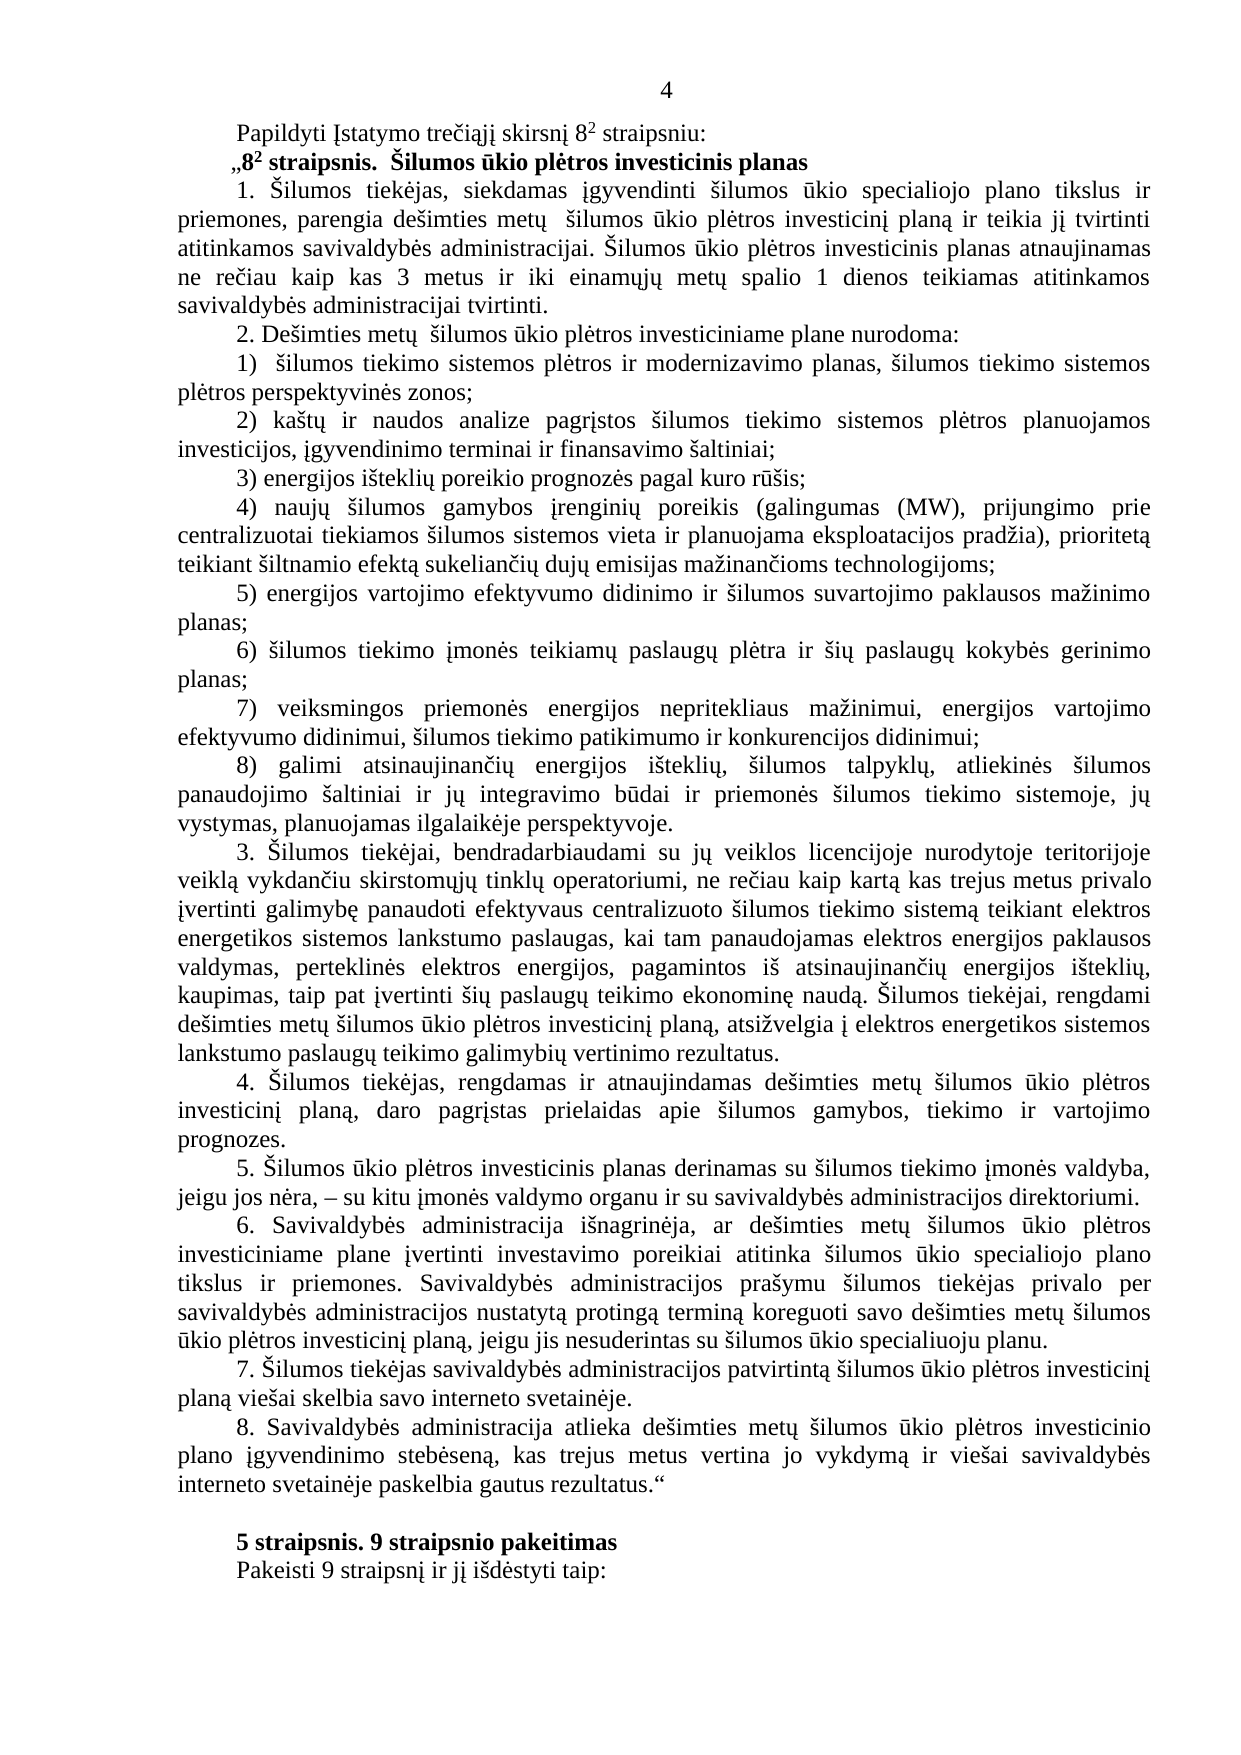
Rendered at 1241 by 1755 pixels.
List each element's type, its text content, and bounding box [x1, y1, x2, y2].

text Pakeisti 9 straipsnį ir jį išdėstyti taip: [177, 1556, 1152, 1584]
text 3) energijos išteklių poreikio prognozės pagal kuro rūšis; [177, 463, 1152, 492]
text 2) kaštų ir naudos analize pagrįstos šilumos tiekimo sistemos plėtros planuojamos investicijos, įgyvendinimo terminai ir finansavimo šaltiniai; [177, 406, 1152, 463]
text 1) šilumos tiekimo sistemos plėtros ir modernizavimo planas, šilumos tiekimo sistemos plėtros perspektyvinės zonos; [177, 348, 1152, 406]
text 1. Šilumos tiekėjas, siekdamas įgyvendinti šilumos ūkio specialiojo plano tikslus ir priemones, parengia dešimties metų šilumos ūkio plėtros investicinį planą ir teikia jį tvirtinti atitinkamos savivaldybės administracijai. Šilumos ūkio plėtros investicinis planas atnaujinamas ne rečiau kaip kas 3 metus ir iki einamųjų metų spalio 1 dienos teikiamas atitinkamos savivaldybės administracijai tvirtinti. [177, 176, 1152, 319]
text 7. Šilumos tiekėjas savivaldybės administracijos patvirtintą šilumos ūkio plėtros investicinį planą viešai skelbia savo interneto svetainėje. [177, 1354, 1152, 1412]
text 4) naujų šilumos gamybos įrenginių poreikis (galingumas (MW), prijungimo prie centralizuotai tiekiamos šilumos sistemos vieta ir planuojama eksploatacijos pradžia), prioritetą teikiant šiltnamio efektą sukeliančių dujų emisijas mažinančioms technologijoms; [177, 492, 1152, 578]
text 6) šilumos tiekimo įmonės teikiamų paslaugų plėtra ir šių paslaugų kokybės gerinimo planas; [177, 636, 1152, 693]
text 5 straipsnis. 9 straipsnio pakeitimas [177, 1527, 1152, 1556]
text 8) galimi atsinaujinančių energijos išteklių, šilumos talpyklų, atliekinės šilumos panaudojimo šaltiniai ir jų integravimo būdai ir priemonės šilumos tiekimo sistemoje, jų vystymas, planuojamas ilgalaikėje perspektyvoje. [177, 751, 1152, 837]
text 5. Šilumos ūkio plėtros investicinis planas derinamas su šilumos tiekimo įmonės valdyba, jeigu jos nėra, – su kitu įmonės valdymo organu ir su savivaldybės administracijos direktoriumi. [177, 1153, 1152, 1211]
text 5) energijos vartojimo efektyvumo didinimo ir šilumos suvartojimo paklausos mažinimo planas; [177, 578, 1152, 636]
text 2. Dešimties metų šilumos ūkio plėtros investiciniame plane nurodoma: [177, 319, 1152, 348]
text 8. Savivaldybės administracija atlieka dešimties metų šilumos ūkio plėtros investicinio plano įgyvendinimo stebėseną, kas trejus metus vertina jo vykdymą ir viešai savivaldybės interneto svetainėje paskelbia gautus rezultatus.“ [177, 1412, 1152, 1498]
text 7) veiksmingos priemonės energijos nepritekliaus mažinimui, energijos vartojimo efektyvumo didinimui, šilumos tiekimo patikimumo ir konkurencijos didinimui; [177, 693, 1152, 751]
text 6. Savivaldybės administracija išnagrinėja, ar dešimties metų šilumos ūkio plėtros investiciniame plane įvertinti investavimo poreikiai atitinka šilumos ūkio specialiojo plano tikslus ir priemones. Savivaldybės administracijos prašymu šilumos tiekėjas privalo per savivaldybės administracijos nustatytą protingą terminą koreguoti savo dešimties metų šilumos ūkio plėtros investicinį planą, jeigu jis nesuderintas su šilumos ūkio specialiuoju planu. [177, 1211, 1152, 1354]
text 3. Šilumos tiekėjai, bendradarbiaudami su jų veiklos licencijoje nurodytoje teritorijoje veiklą vykdančiu skirstomųjų tinklų operatoriumi, ne rečiau kaip kartą kas trejus metus privalo įvertinti galimybę panaudoti efektyvaus centralizuoto šilumos tiekimo sistemą teikiant elektros energetikos sistemos lankstumo paslaugas, kai tam panaudojamas elektros energijos paklausos valdymas, perteklinės elektros energijos, pagamintos iš atsinaujinančių energijos išteklių, kaupimas, taip pat įvertinti šių paslaugų teikimo ekonominę naudą. Šilumos tiekėjai, rengdami dešimties metų šilumos ūkio plėtros investicinį planą, atsižvelgia į elektros energetikos sistemos lankstumo paslaugų teikimo galimybių vertinimo rezultatus. [177, 837, 1152, 1067]
text „82 straipsnis. Šilumos ūkio plėtros investicinis planas [230, 147, 1158, 176]
text 4. Šilumos tiekėjas, rengdamas ir atnaujindamas dešimties metų šilumos ūkio plėtros investicinį planą, daro pagrįstas prielaidas apie šilumos gamybos, tiekimo ir vartojimo prognozes. [177, 1067, 1152, 1153]
text Papildyti Įstatymo trečiąjį skirsnį 82 straipsniu: [177, 118, 1152, 147]
